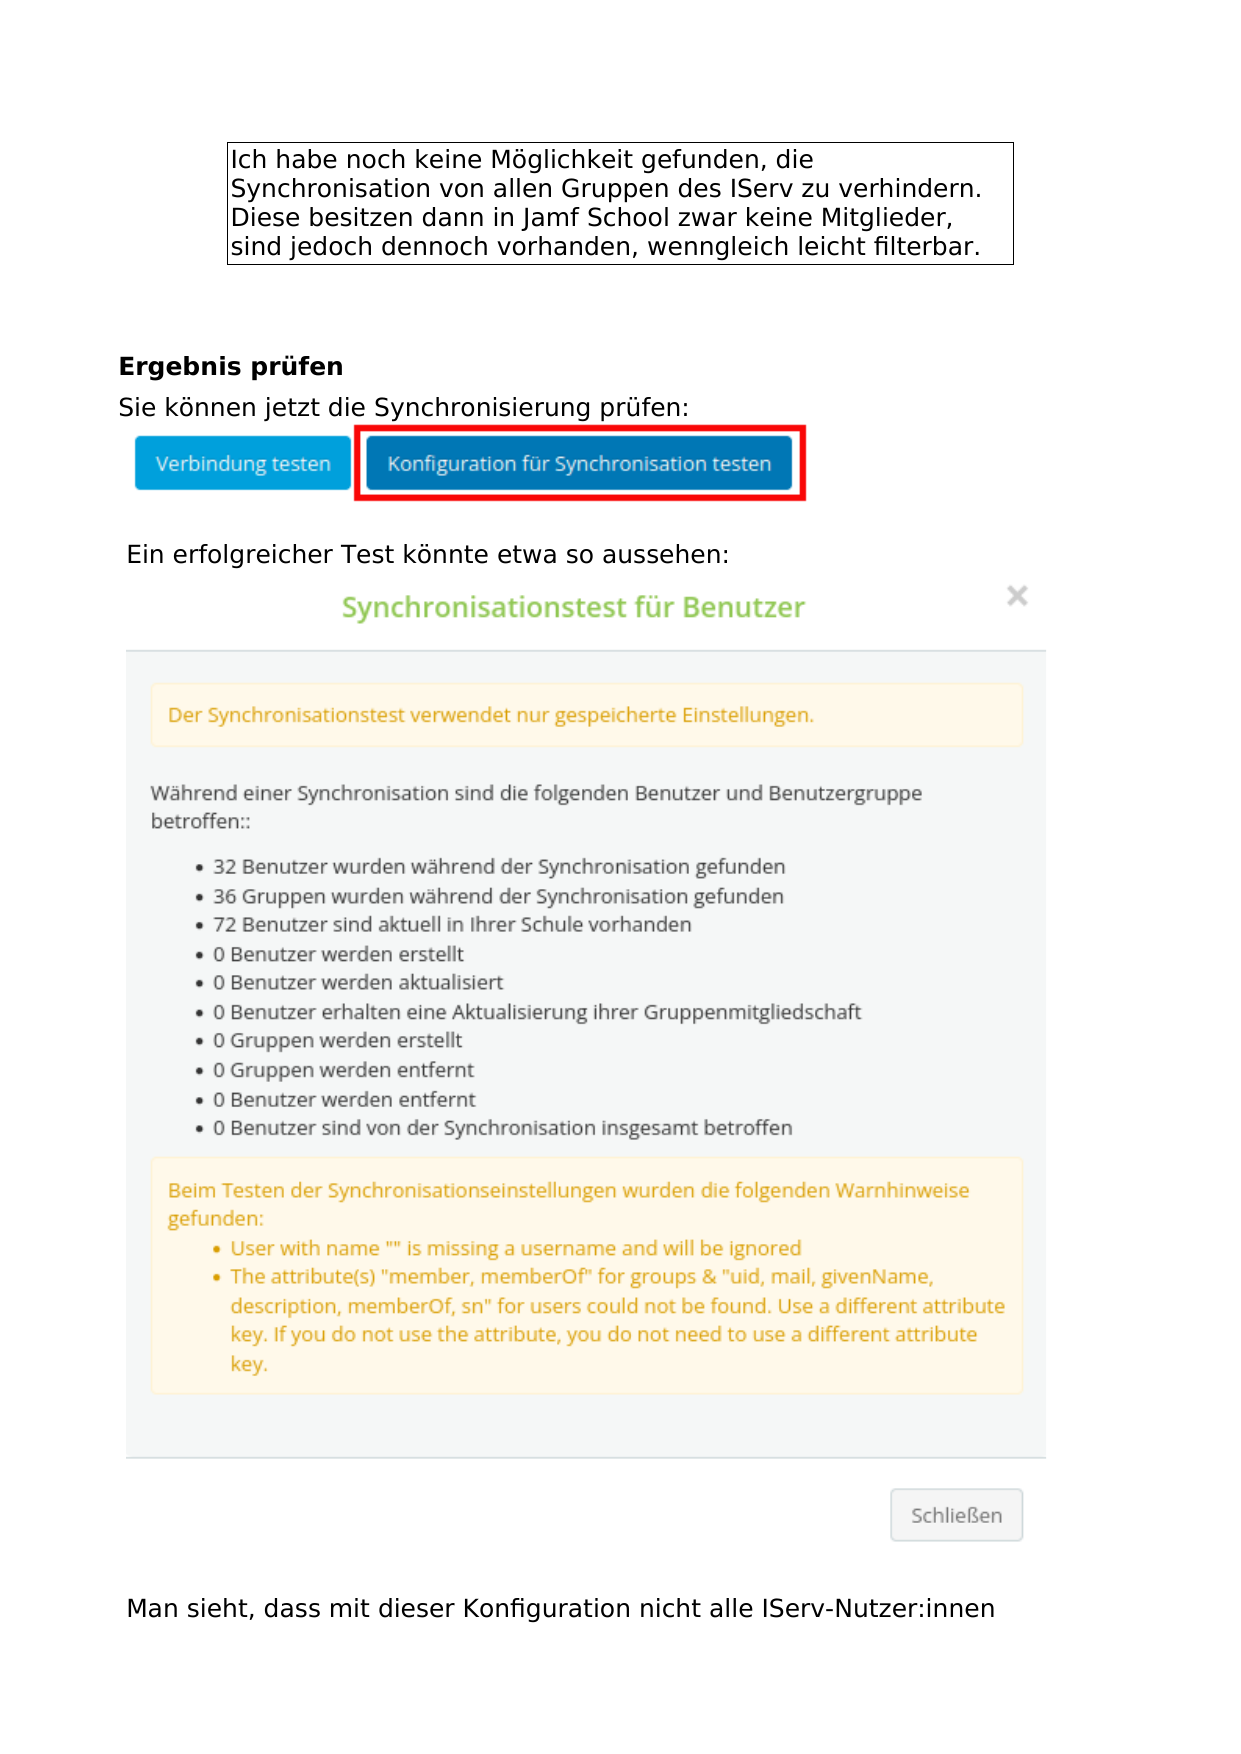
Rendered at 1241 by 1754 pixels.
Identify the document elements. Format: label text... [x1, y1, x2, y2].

text Sie können jetzt die Synchronisierung prüfen: Ein erfolgreicher Test könnte etwa so aussehen: Man sieht, dass mit dieser Konfiguration nicht alle IServ-Nutzer:innen [118, 393, 1122, 1623]
subtitle Ergebnis prüfen [118, 352, 1122, 381]
table_header Ich habe noch keine Möglichkeit gefunden, die Synchronisation von allen Gruppen des IServ zu verhindern. Diese besitzen dann in Jamf School zwar keine Mitglieder, sind jedoch dennoch vorhanden, wenngleich leicht filterbar. [228, 143, 1013, 264]
picture [126, 569, 1047, 1559]
picture [126, 422, 811, 506]
